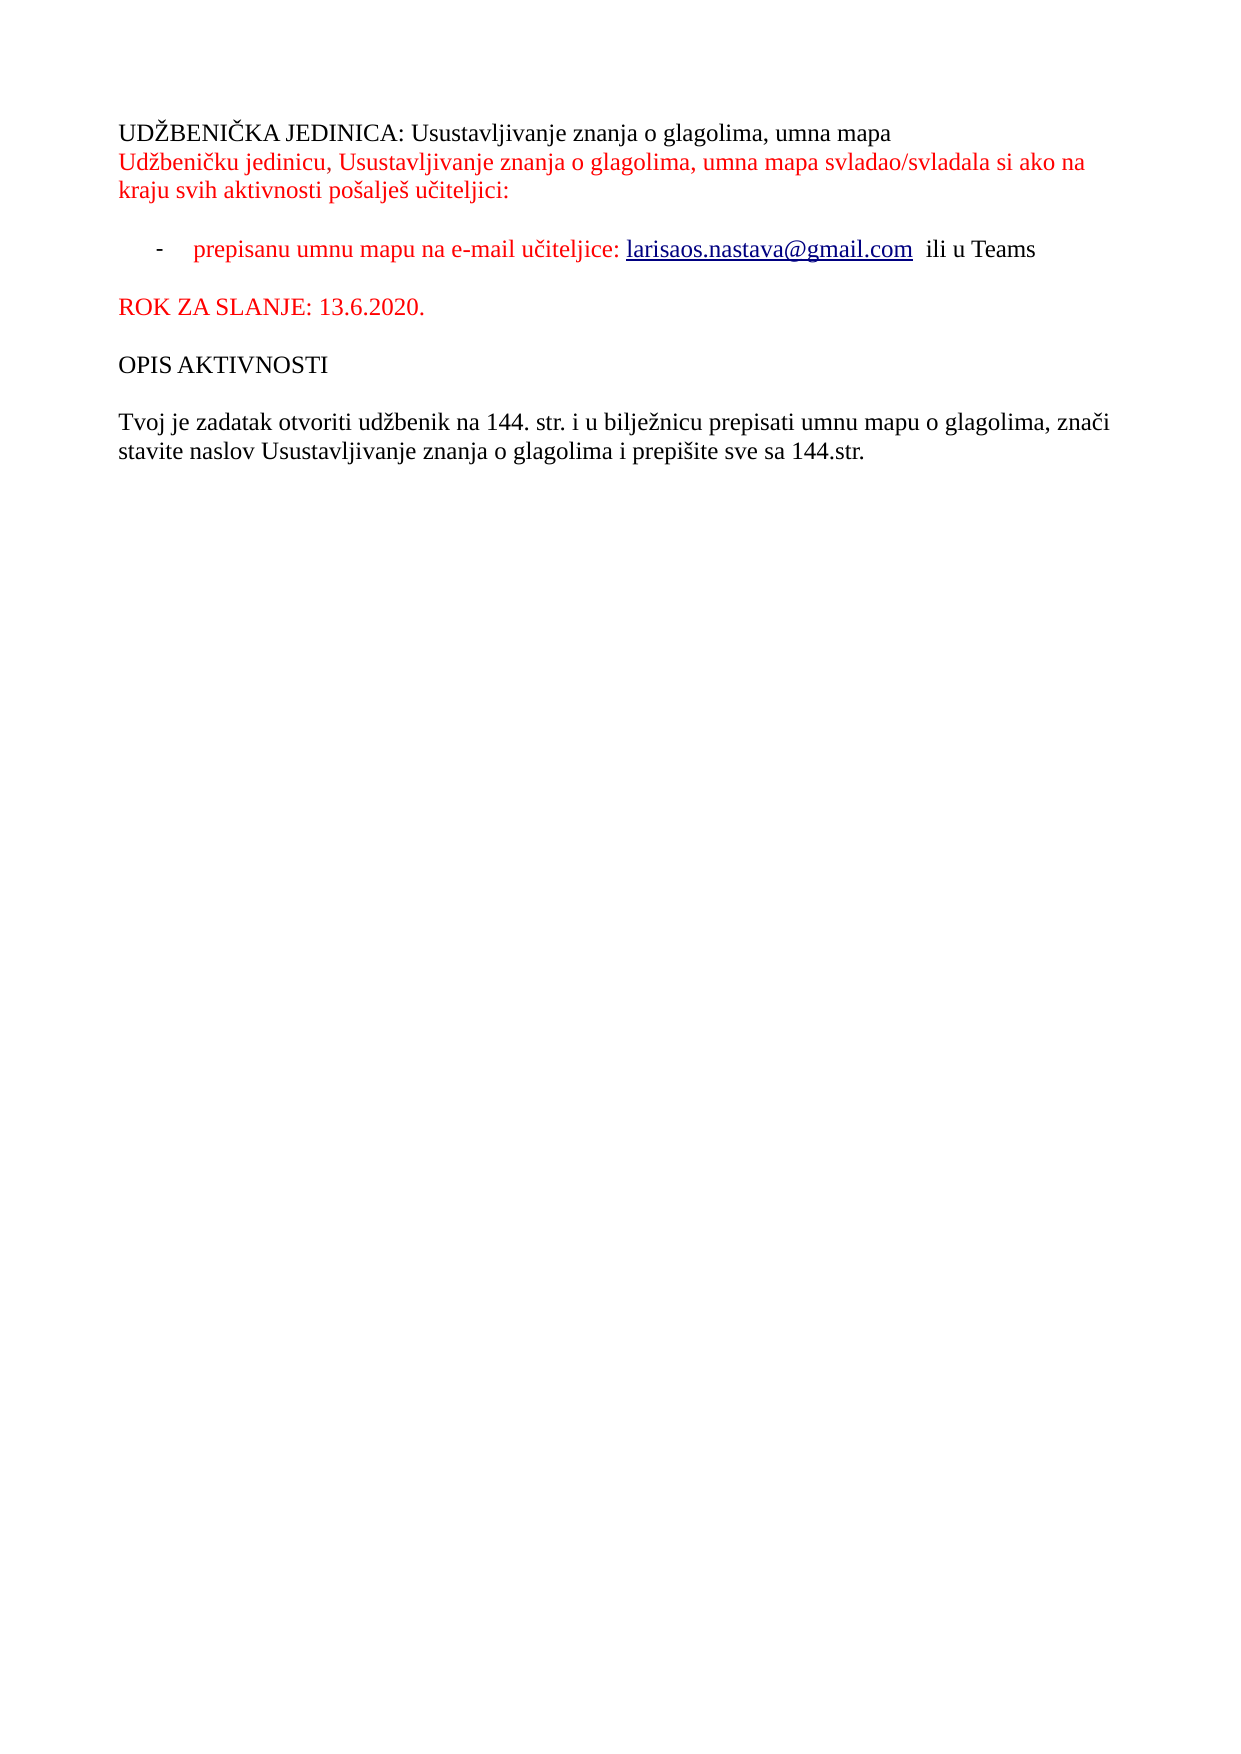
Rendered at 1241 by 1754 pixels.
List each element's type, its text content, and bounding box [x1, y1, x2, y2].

text Udžbeničku jedinicu, Usustavljivanje znanja o glagolima, umna mapa svladao/svladala si ako na kraju svih aktivnosti pošalješ učiteljici: [118, 147, 1122, 204]
list prepisanu umnu mapu na e-mail učiteljice: larisaos.nastava@gmail.com ili u Teams [156, 233, 1122, 264]
list ROK ZA SLANJE: 13.6.2020. [118, 292, 1122, 321]
text UDŽBENIČKA JEDINICA: Usustavljivanje znanja o glagolima, umna mapa [118, 118, 1122, 147]
list OPIS AKTIVNOSTI [118, 350, 1122, 379]
list Tvoj je zadatak otvoriti udžbenik na 144. str. i u bilježnicu prepisati umnu mapu o glagolima, znači stavite naslov Usustavljivanje znanja o glagolima i prepišite sve sa 144.str. [118, 407, 1122, 465]
